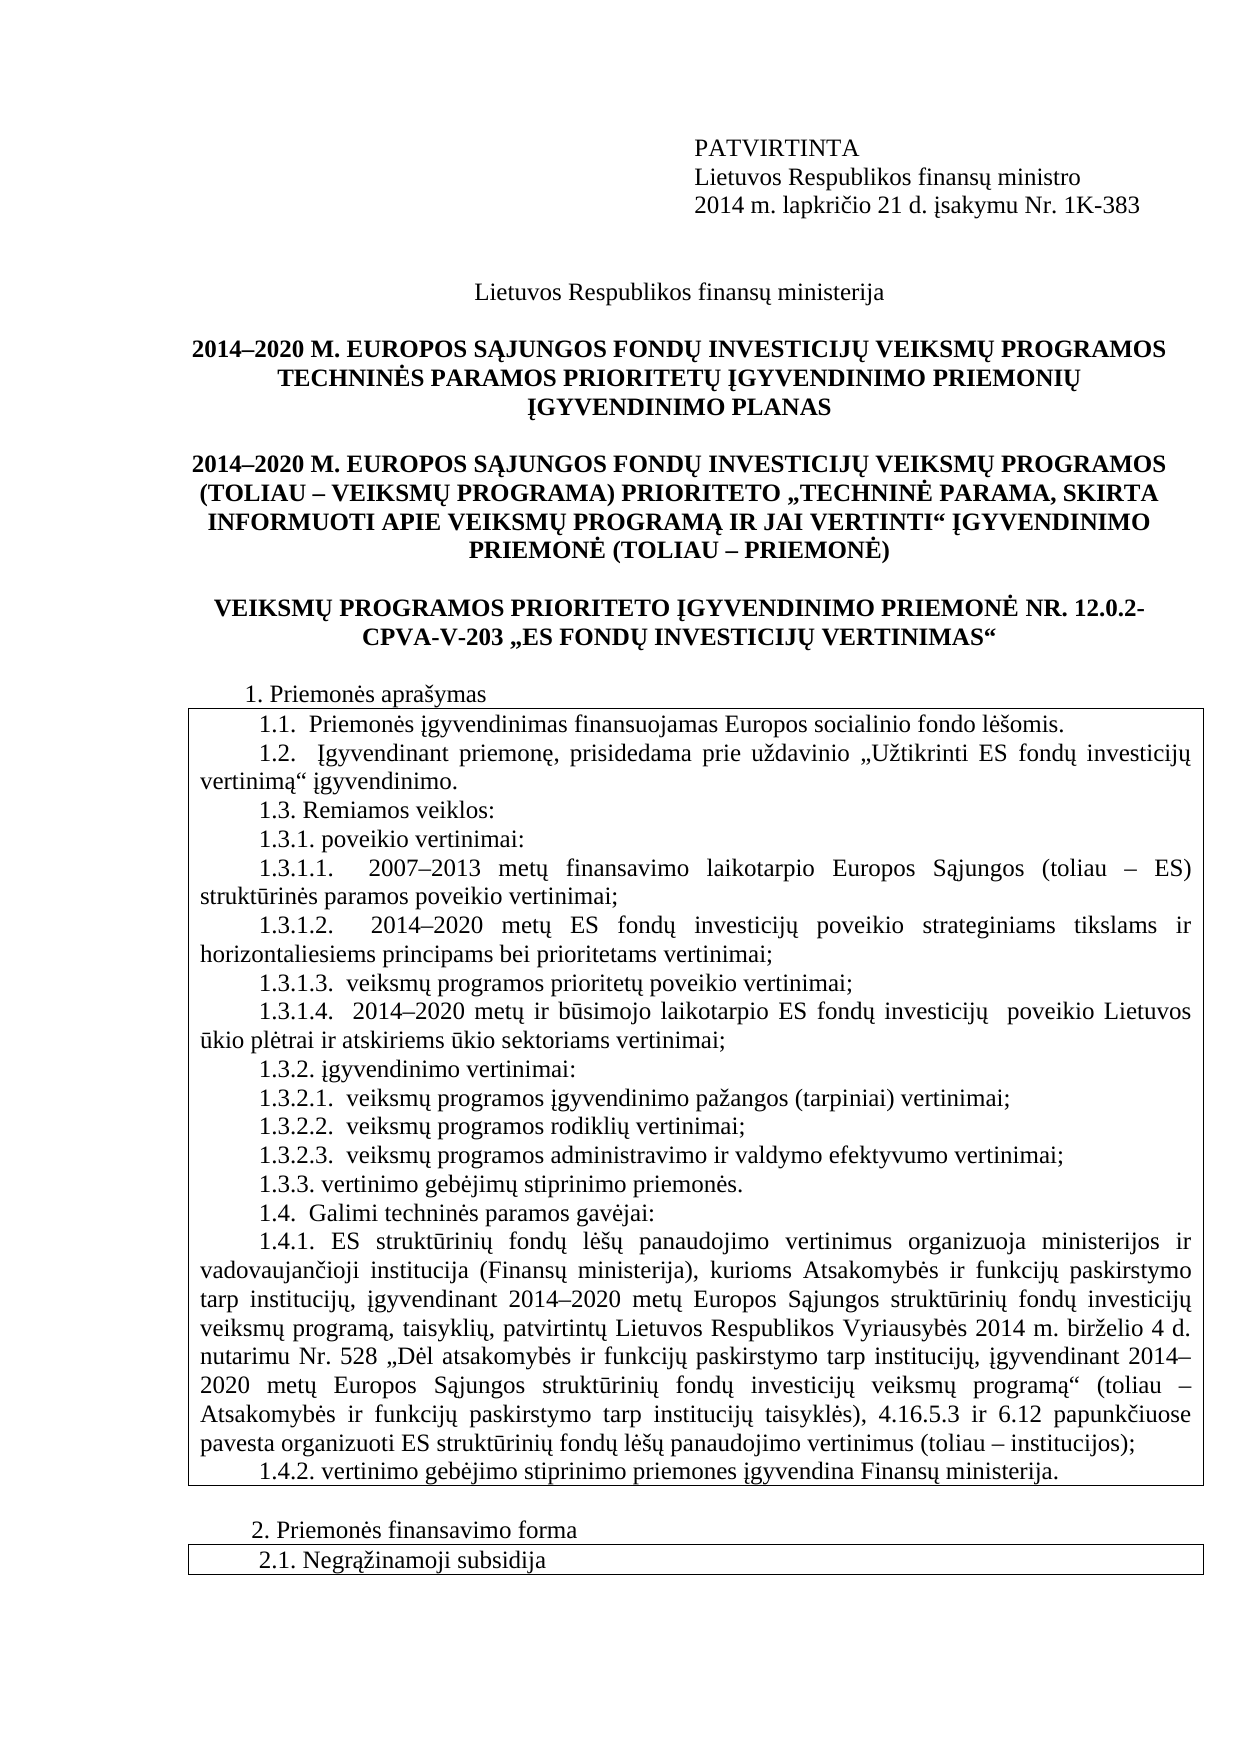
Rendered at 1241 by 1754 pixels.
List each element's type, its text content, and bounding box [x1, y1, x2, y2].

text 2014–2020 M. EUROPOS SĄJUNGOS FONDŲ INVESTICIJŲ VEIKSMŲ PROGRAMOS TECHNINĖS PARAMOS PRIORITETŲ ĮGYVENDINIMO Priemonių įgyvendinimo planas [177, 334, 1181, 420]
table_cell 1.3. Remiamos veiklos: 1.3.1. poveikio vertinimai: 1.3.1.1. 2007–2013 metų finansavimo laikotarpio Europos Sąjungos (toliau – ES) struktūrinės paramos poveikio vertinimai; 1.3.1.2. 2014–2020 metų ES fondų investicijų poveikio strateginiams tikslams ir horizontaliesiems principams bei prioritetams vertinimai; 1.3.1.3. veiksmų programos prioritetų poveikio vertinimai; 1.3.1.4. 2014–2020 metų ir būsimojo laikotarpio ES fondų investicijų poveikio Lietuvos ūkio plėtrai ir atskiriems ūkio sektoriams vertinimai; 1.3.2. įgyvendinimo vertinimai: 1.3.2.1. veiksmų programos įgyvendinimo pažangos (tarpiniai) vertinimai; 1.3.2.2. veiksmų programos rodiklių vertinimai; 1.3.2.3. veiksmų programos administravimo ir valdymo efektyvumo vertinimai; 1.3.3. vertinimo gebėjimų stiprinimo priemonės. [189, 795, 1203, 1198]
table_header 1.1. Priemonės įgyvendinimas finansuojamas Europos socialinio fondo lėšomis. [189, 709, 1203, 738]
text 2014 m. lapkričio 21 d. įsakymu Nr. 1K-383 [694, 190, 1181, 219]
table_header 2.1. Negrąžinamoji subsidija [189, 1545, 1203, 1573]
table_cell 1.2. Įgyvendinant priemonę, prisidedama prie uždavinio „Užtikrinti ES fondų investicijų vertinimą“ įgyvendinimo. [189, 738, 1203, 795]
table_cell 1.4. Galimi techninės paramos gavėjai: 1.4.1. ES struktūrinių fondų lėšų panaudojimo vertinimus organizuoja ministerijos ir vadovaujančioji institucija (Finansų ministerija), kurioms Atsakomybės ir funkcijų paskirstymo tarp institucijų, įgyvendinant 2014–2020 metų Europos Sąjungos struktūrinių fondų investicijų veiksmų programą, taisyklių, patvirtintų Lietuvos Respublikos Vyriausybės 2014 m. birželio 4 d. nutarimu Nr. 528 „Dėl atsakomybės ir funkcijų paskirstymo tarp institucijų, įgyvendinant 2014–2020 metų Europos Sąjungos struktūrinių fondų investicijų veiksmų programą“ (toliau – Atsakomybės ir funkcijų paskirstymo tarp institucijų taisyklės), 4.16.5.3 ir 6.12 papunkčiuose pavesta organizuoti ES struktūrinių fondų lėšų panaudojimo vertinimus (toliau – institucijos); 1.4.2. vertinimo gebėjimo stiprinimo priemones įgyvendina Finansų ministerija. [189, 1198, 1203, 1485]
text Lietuvos Respublikos finansų ministro [694, 162, 1181, 190]
text VEIKSMŲ PROGRAMOS PRIORITETO ĮGYVENDINIMO PRIEMONĖ NR. 12.0.2-CPVA-V-203 „ES FONDŲ INVESTICIJŲ VERTINIMAS“ [177, 593, 1181, 650]
text Lietuvos Respublikos finansų ministerija [177, 277, 1181, 305]
text 2. Priemonės finansavimo forma [251, 1515, 1181, 1544]
text PATVIRTINTA [694, 133, 1181, 162]
text 2014–2020 M. EUROPOS SĄJUNGOS FONDŲ INVESTICIJŲ VEIKSMŲ PROGRAMOS (TOLIAU – VEIKSMŲ PROGRAMA) PRIORITETO „TECHNINĖ PARAMA, SKIRTA INFORMUOTI APIE VEIKSMŲ PROGRAMĄ IR JAI VERTINTI“ ĮGYVENDINIMO PRIEMONĖ (TOLIAU – PRIEMONĖ) [177, 449, 1181, 564]
text 1. Priemonės aprašymas [244, 679, 1181, 708]
